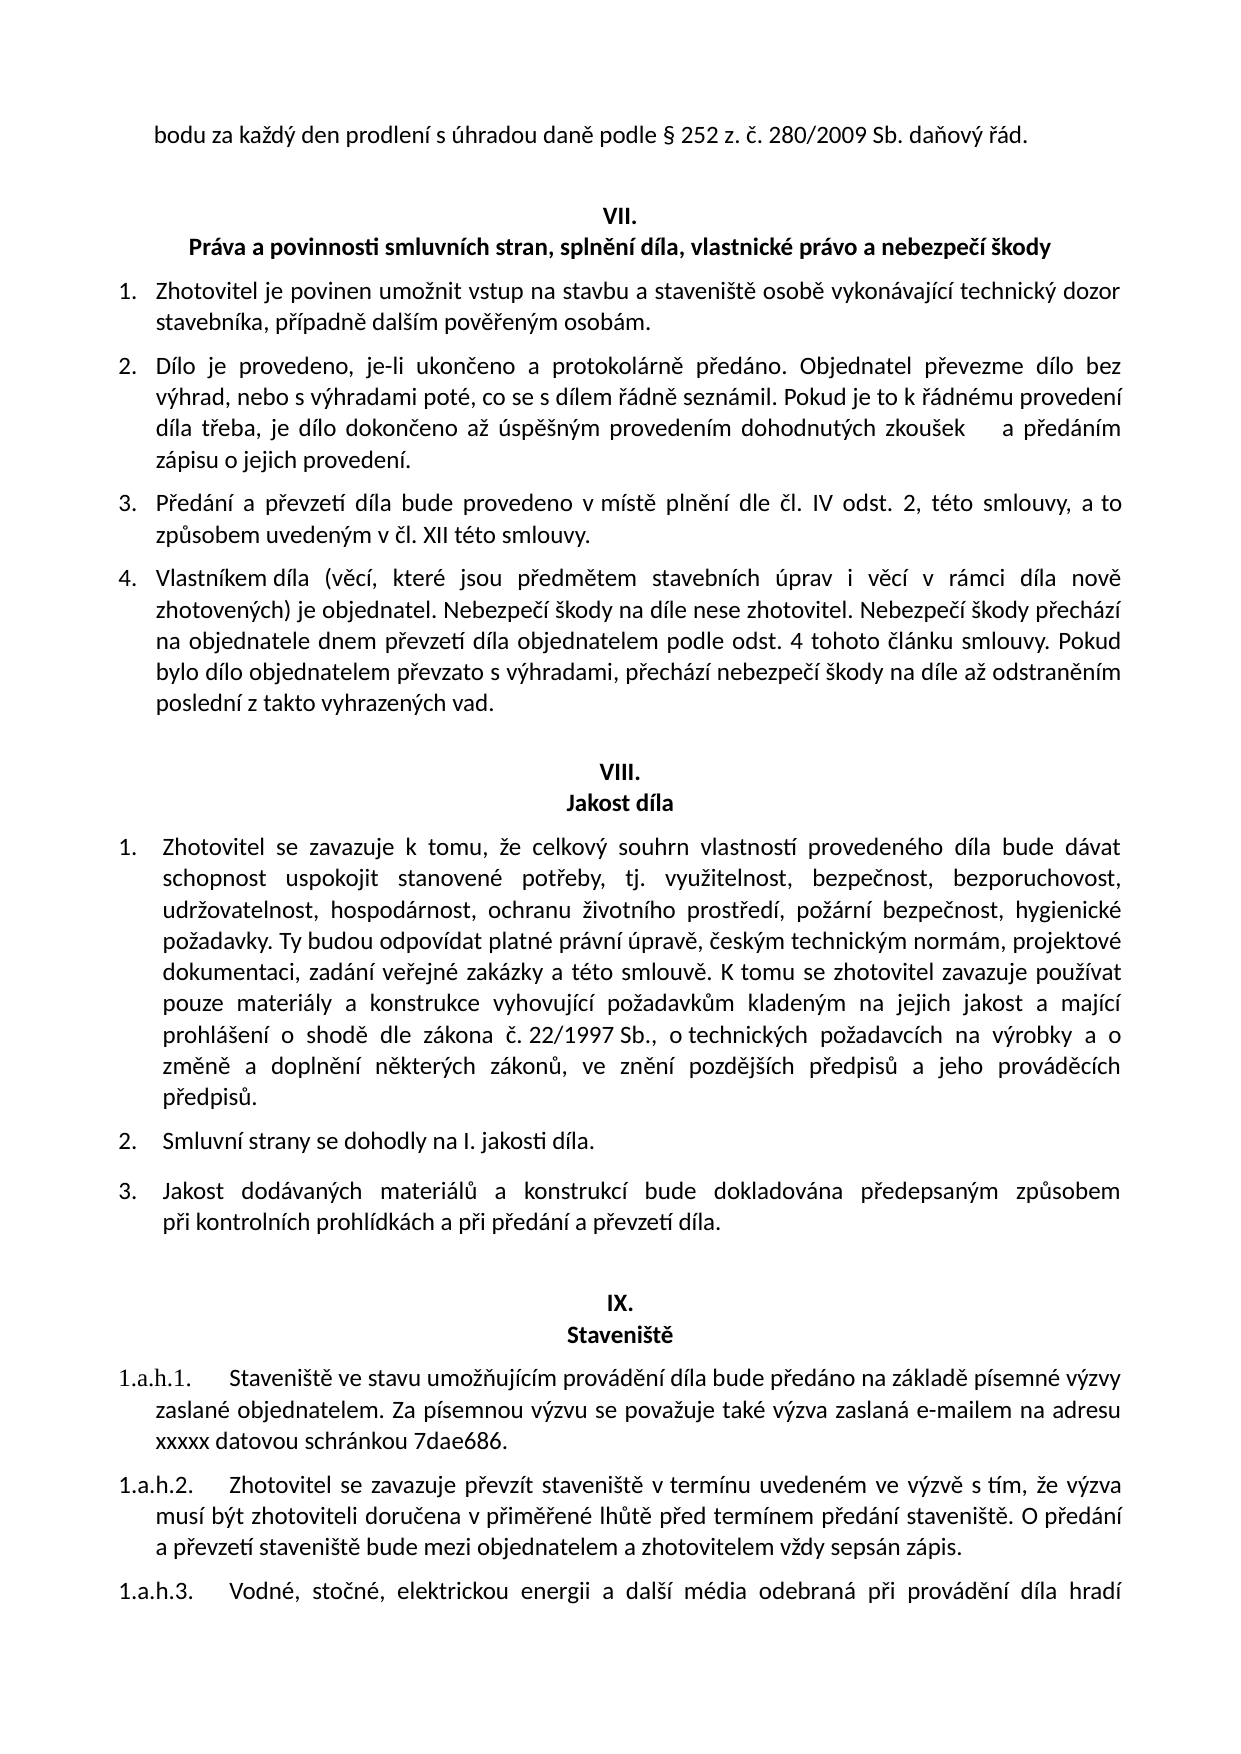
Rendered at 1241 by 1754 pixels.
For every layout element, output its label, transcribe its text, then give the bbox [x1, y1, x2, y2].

text IX. [118, 1287, 1122, 1318]
list Staveniště ve stavu umožňujícím provádění díla bude předáno na základě písemné výzvy zaslané objednatelem. Za písemnou výzvu se považuje také výzva zaslaná e-mailem na adresu xxxxx datovou schránkou 7dae686. [118, 1362, 1122, 1456]
list bodu za každý den prodlení s úhradou daně podle § 252 z. č. 280/2009 Sb. daňový řád. [118, 118, 1122, 149]
list Vlastníkem díla (věcí, které jsou předmětem stavebních úprav i věcí v rámci díla nově zhotovených) je objednatel. Nebezpečí škody na díle nese zhotovitel. Nebezpečí škody přechází na objednatele dnem převzetí díla objednatelem podle odst. 4 tohoto článku smlouvy. Pokud bylo dílo objednatelem převzato s výhradami, přechází nebezpečí škody na díle až odstraněním poslední z takto vyhrazených vad. [118, 562, 1122, 718]
list Zhotovitel je povinen umožnit vstup na stavbu a staveniště osobě vykonávající technický dozor stavebníka, případně dalším pověřeným osobám. [118, 274, 1122, 337]
list Dílo je provedeno, je-li ukončeno a protokolárně předáno. Objednatel převezme dílo bez výhrad, nebo s výhradami poté, co se s dílem řádně seznámil. Pokud je to k řádnému provedení díla třeba, je dílo dokončeno až úspěšným provedením dohodnutých zkoušek a předáním zápisu o jejich provedení. [118, 349, 1122, 474]
list Smluvní strany se dohodly na I. jakosti díla. [118, 1124, 1122, 1156]
list Předání a převzetí díla bude provedeno v místě plnění dle čl. IV odst. 2, této smlouvy, a to způsobem uvedeným v čl. XII této smlouvy. [118, 487, 1122, 549]
text Jakost díla [118, 787, 1122, 818]
text Staveniště [118, 1318, 1122, 1349]
list Vodné, stočné, elektrickou energii a další média odebraná při provádění díla hradí [118, 1574, 1122, 1606]
list Jakost dodávaných materiálů a konstrukcí bude dokladována předepsaným způsobem při kontrolních prohlídkách a při předání a převzetí díla. [118, 1174, 1122, 1237]
text VII. [118, 199, 1122, 231]
text Práva a povinnosti smluvních stran, splnění díla, vlastnické právo a nebezpečí škody [118, 231, 1122, 262]
text VIII. [118, 756, 1122, 787]
list Zhotovitel se zavazuje k tomu, že celkový souhrn vlastností provedeného díla bude dávat schopnost uspokojit stanovené potřeby, tj. využitelnost, bezpečnost, bezporuchovost, udržovatelnost, hospodárnost, ochranu životního prostředí, požární bezpečnost, hygienické požadavky. Ty budou odpovídat platné právní úpravě, českým technickým normám, projektové dokumentaci, zadání veřejné zakázky a této smlouvě. K tomu se zhotovitel zavazuje používat pouze materiály a konstrukce vyhovující požadavkům kladeným na jejich jakost a mající prohlášení o shodě dle zákona č. 22/1997 Sb., o technických požadavcích na výrobky a o změně a doplnění některých zákonů, ve znění pozdějších předpisů a jeho prováděcích předpisů. [118, 831, 1122, 1112]
list Zhotovitel se zavazuje převzít staveniště v termínu uvedeném ve výzvě s tím, že výzva musí být zhotoviteli doručena v přiměřené lhůtě před termínem předání staveniště. O předání a převzetí staveniště bude mezi objednatelem a zhotovitelem vždy sepsán zápis. [118, 1468, 1122, 1562]
